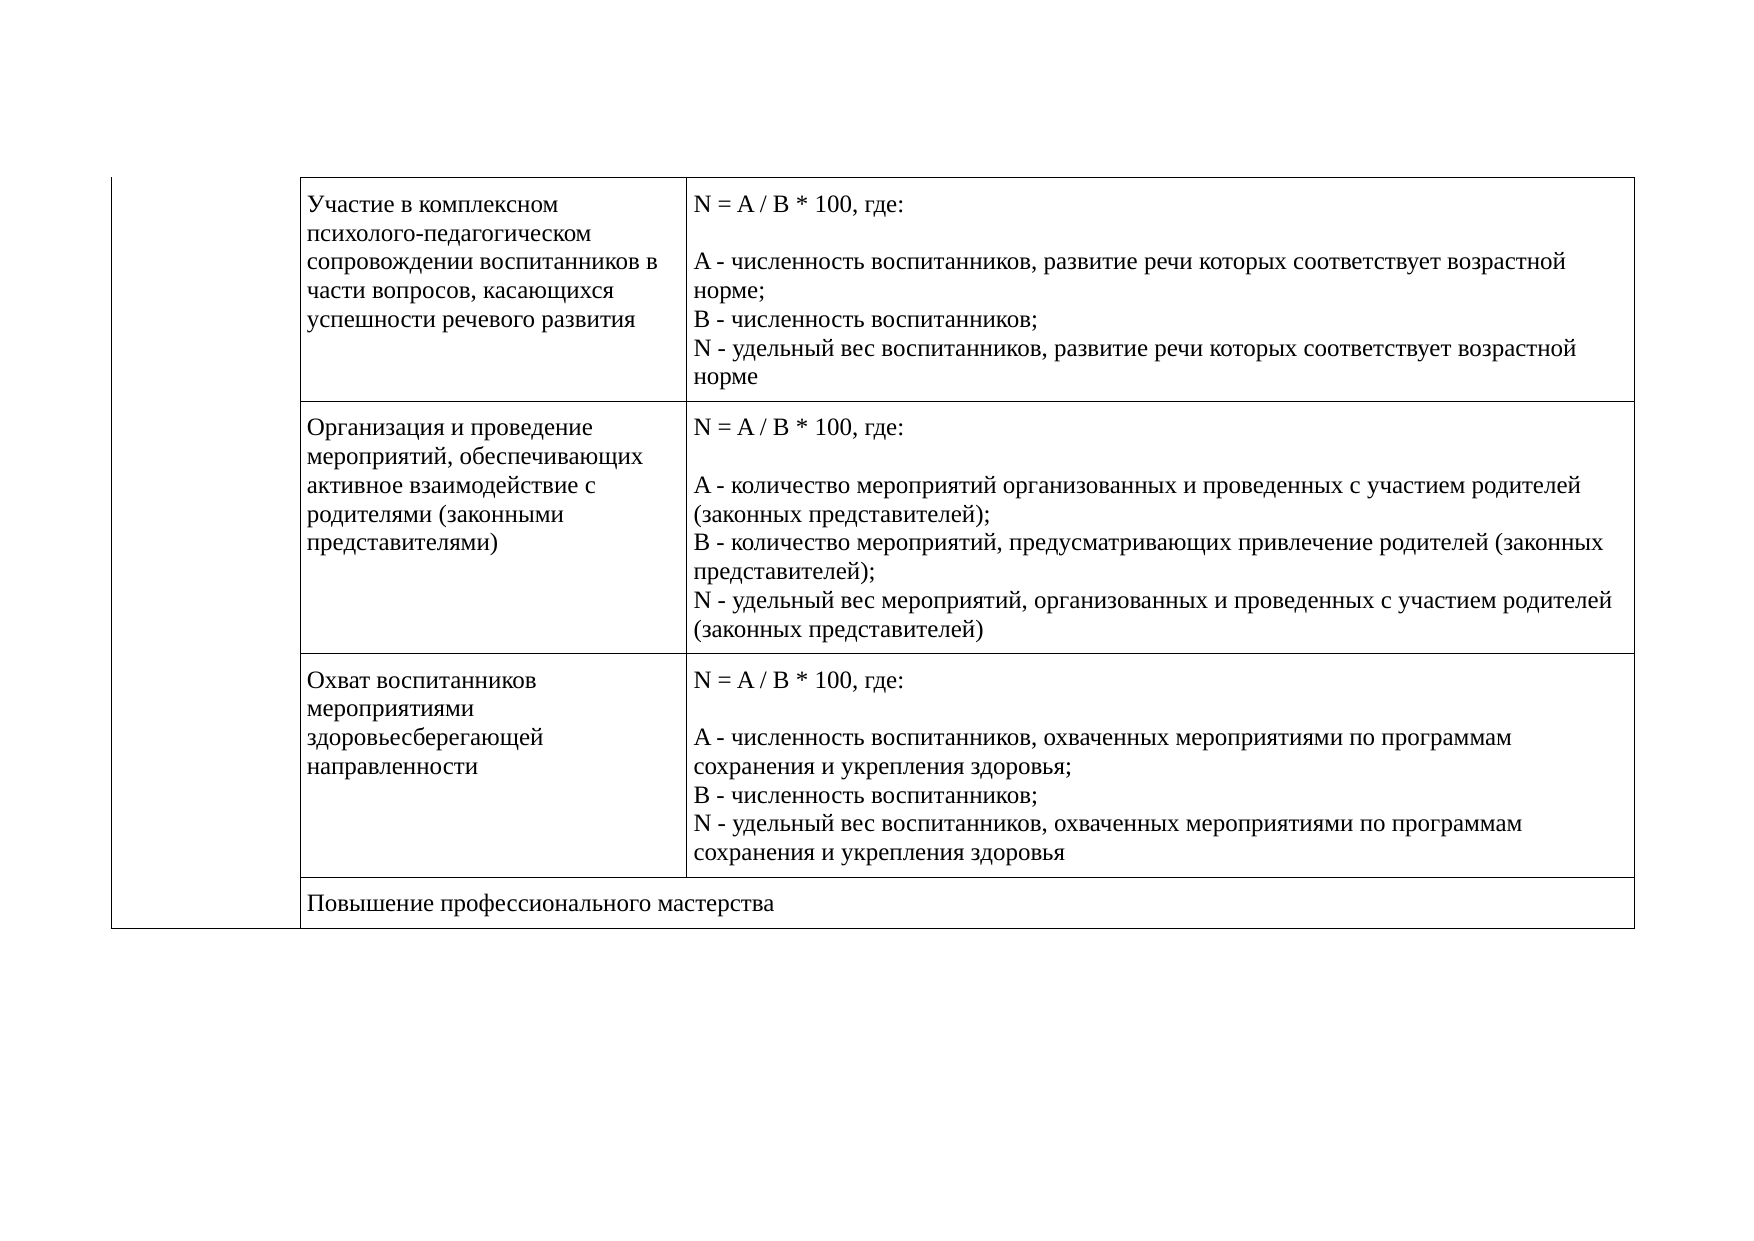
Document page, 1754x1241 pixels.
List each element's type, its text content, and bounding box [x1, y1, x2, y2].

table_cell N = A / B * 100, где: A - численность воспитанников, охваченных мероприятиями по программам сохранения и укрепления здоровья; B - численность воспитанников; N - удельный вес воспитанников, охваченных мероприятиями по программам сохранения и укрепления здоровья [687, 654, 1634, 877]
table_cell [112, 177, 300, 653]
table_cell N = A / B * 100, где: A - количество мероприятий организованных и проведенных с участием родителей (законных представителей); B - количество мероприятий, предусматривающих привлечение родителей (законных представителей); N - удельный вес мероприятий, организованных и проведенных с участием родителей (законных представителей) [687, 402, 1634, 653]
table_cell Повышение профессионального мастерства [301, 878, 1634, 928]
table_cell Участие в комплексном психолого-педагогическом сопровождении воспитанников в части вопросов, касающихся успешности речевого развития [301, 178, 686, 401]
table_cell [112, 653, 300, 928]
table_cell Охват воспитанников мероприятиями здоровьесберегающей направленности [301, 654, 686, 877]
table_cell N = A / B * 100, где: A - численность воспитанников, развитие речи которых соответствует возрастной норме; B - численность воспитанников; N - удельный вес воспитанников, развитие речи которых соответствует возрастной норме [687, 178, 1634, 401]
table_cell Организация и проведение мероприятий, обеспечивающих активное взаимодействие с родителями (законными представителями) [301, 402, 686, 653]
